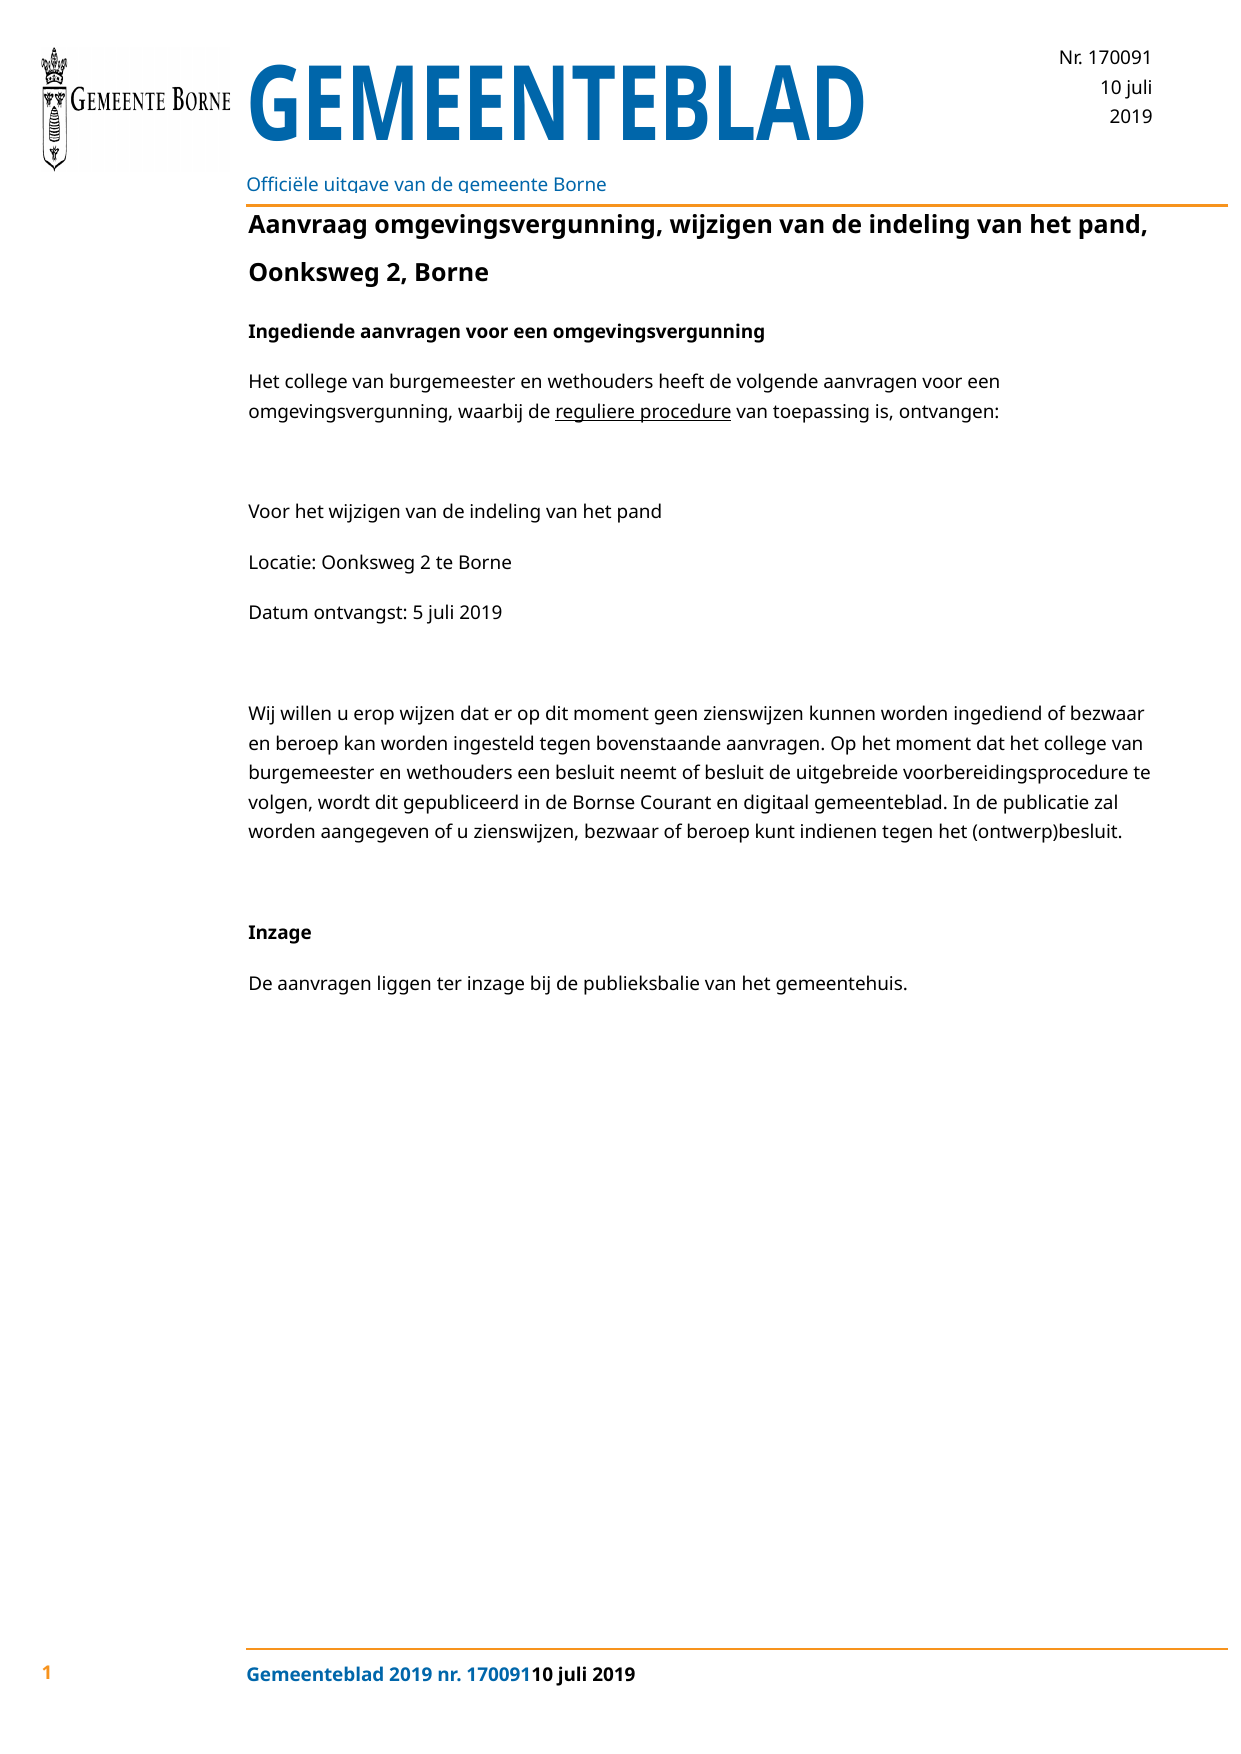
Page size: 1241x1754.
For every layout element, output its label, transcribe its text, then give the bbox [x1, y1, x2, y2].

text De aanvragen liggen ter inzage bij de publieksbalie van het gemeentehuis. [248, 970, 1152, 996]
text Locatie: Oonksweg 2 te Borne [248, 549, 1152, 575]
text Aanvraag omgevingsvergunning, wijzigen van de indeling van het pand, Oonksweg 2, Borne [248, 207, 1152, 288]
text Inzage [248, 919, 1152, 945]
text Ingediende aanvragen voor een omgevingsvergunning [248, 318, 1152, 344]
text Datum ontvangst: 5 juli 2019 [248, 599, 1152, 625]
text Het college van burgemeester en wethouders heeft de volgende aanvragen voor een omgevingsvergunning, waarbij de reguliere procedure van toepassing is, ontvangen: [248, 368, 1152, 424]
picture [41, 47, 231, 172]
text Voor het wijzigen van de indeling van het pand [248, 499, 1152, 524]
text Wij willen u erop wijzen dat er op dit moment geen zienswijzen kunnen worden ingediend of bezwaar en beroep kan worden ingesteld tegen bovenstaande aanvragen. Op het moment dat het college van burgemeester en wethouders een besluit neemt of besluit de uitgebreide voorbereidingsprocedure te volgen, wordt dit gepubliceerd in de Bornse Courant en digitaal gemeenteblad. In de publicatie zal worden aangegeven of u zienswijzen, bezwaar of beroep kunt indienen tegen het (ontwerp)besluit. [248, 700, 1152, 844]
